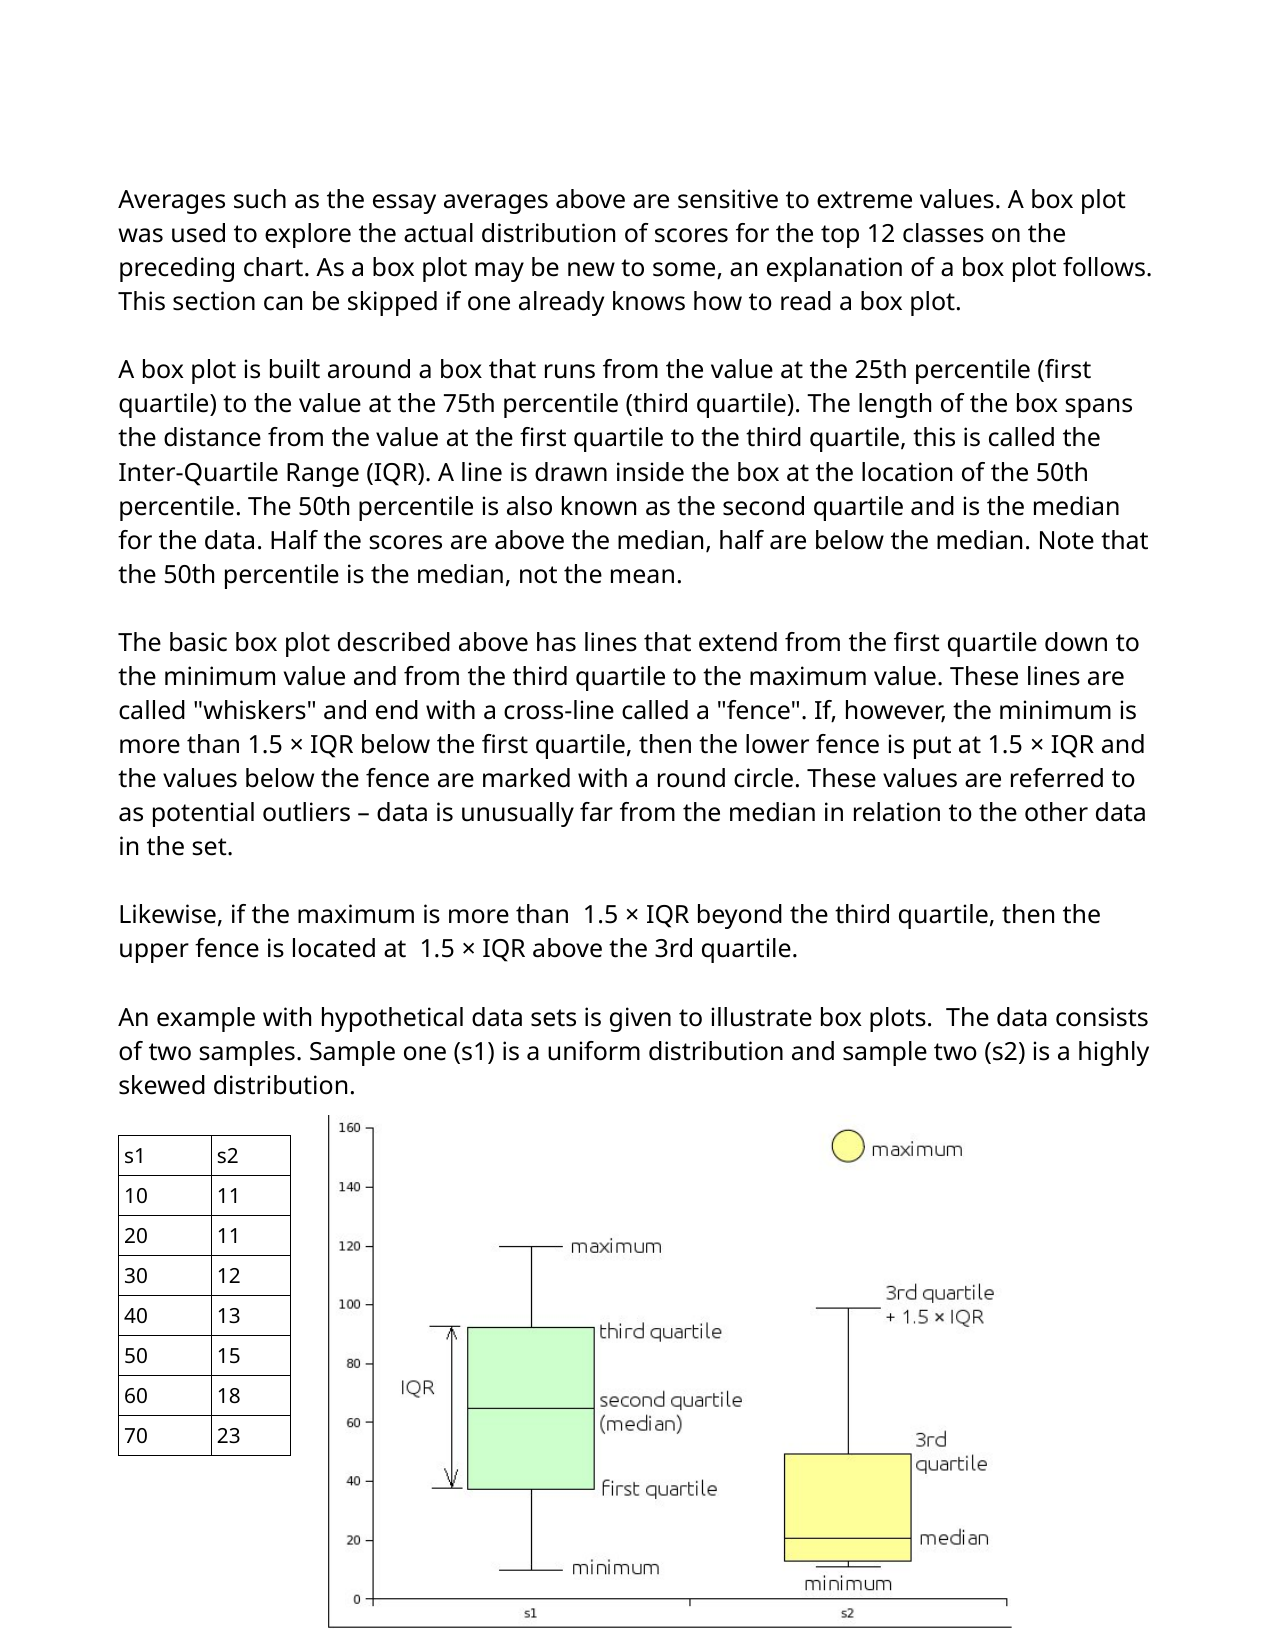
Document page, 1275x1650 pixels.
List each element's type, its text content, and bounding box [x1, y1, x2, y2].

table_header s2 [212, 1136, 290, 1175]
table_cell 10 [119, 1176, 211, 1215]
table_cell 15 [212, 1336, 290, 1375]
table_cell 40 [119, 1296, 211, 1335]
table_cell 23 [212, 1416, 290, 1455]
picture [327, 1115, 1012, 1629]
table_cell 13 [212, 1296, 290, 1335]
table_cell 60 [119, 1376, 211, 1415]
table_cell 20 [119, 1216, 211, 1255]
table_cell 18 [212, 1376, 290, 1415]
table_cell 11 [212, 1176, 290, 1215]
table_cell 70 [119, 1416, 211, 1455]
table_cell 30 [119, 1256, 211, 1295]
text A box plot is built around a box that runs from the value at the 25th percentile (first quartile) to the value at the 75th percentile (third quartile). The length of the box spans the distance from the value at the first quartile to the third quartile, this is called the Inter-Quartile Range (IQR). A line is drawn inside the box at the location of the 50th percentile. The 50th percentile is also known as the second quartile and is the median for the data. Half the scores are above the median, half are below the median. Note that the 50th percentile is the median, not the mean. [118, 352, 1157, 590]
text An example with hypothetical data sets is given to illustrate box plots. The data consists of two samples. Sample one (s1) is a uniform distribution and sample two (s2) is a highly skewed distribution. [118, 999, 1157, 1101]
text Averages such as the essay averages above are sensitive to extreme values. A box plot was used to explore the actual distribution of scores for the top 12 classes on the preceding chart. As a box plot may be new to some, an explanation of a box plot follows. This section can be skipped if one already knows how to read a box plot. [118, 182, 1157, 318]
table_cell 50 [119, 1336, 211, 1375]
table_cell 11 [212, 1216, 290, 1255]
table_cell 12 [212, 1256, 290, 1295]
table_header s1 [119, 1136, 211, 1175]
text The basic box plot described above has lines that extend from the first quartile down to the minimum value and from the third quartile to the maximum value. These lines are called "whiskers" and end with a cross-line called a "fence". If, however, the minimum is more than 1.5 × IQR below the first quartile, then the lower fence is put at 1.5 × IQR and the values below the fence are marked with a round circle. These values are referred to as potential outliers – data is unusually far from the median in relation to the other data in the set. [118, 624, 1157, 863]
text Likewise, if the maximum is more than 1.5 × IQR beyond the third quartile, then the upper fence is located at 1.5 × IQR above the 3rd quartile. [118, 897, 1157, 965]
